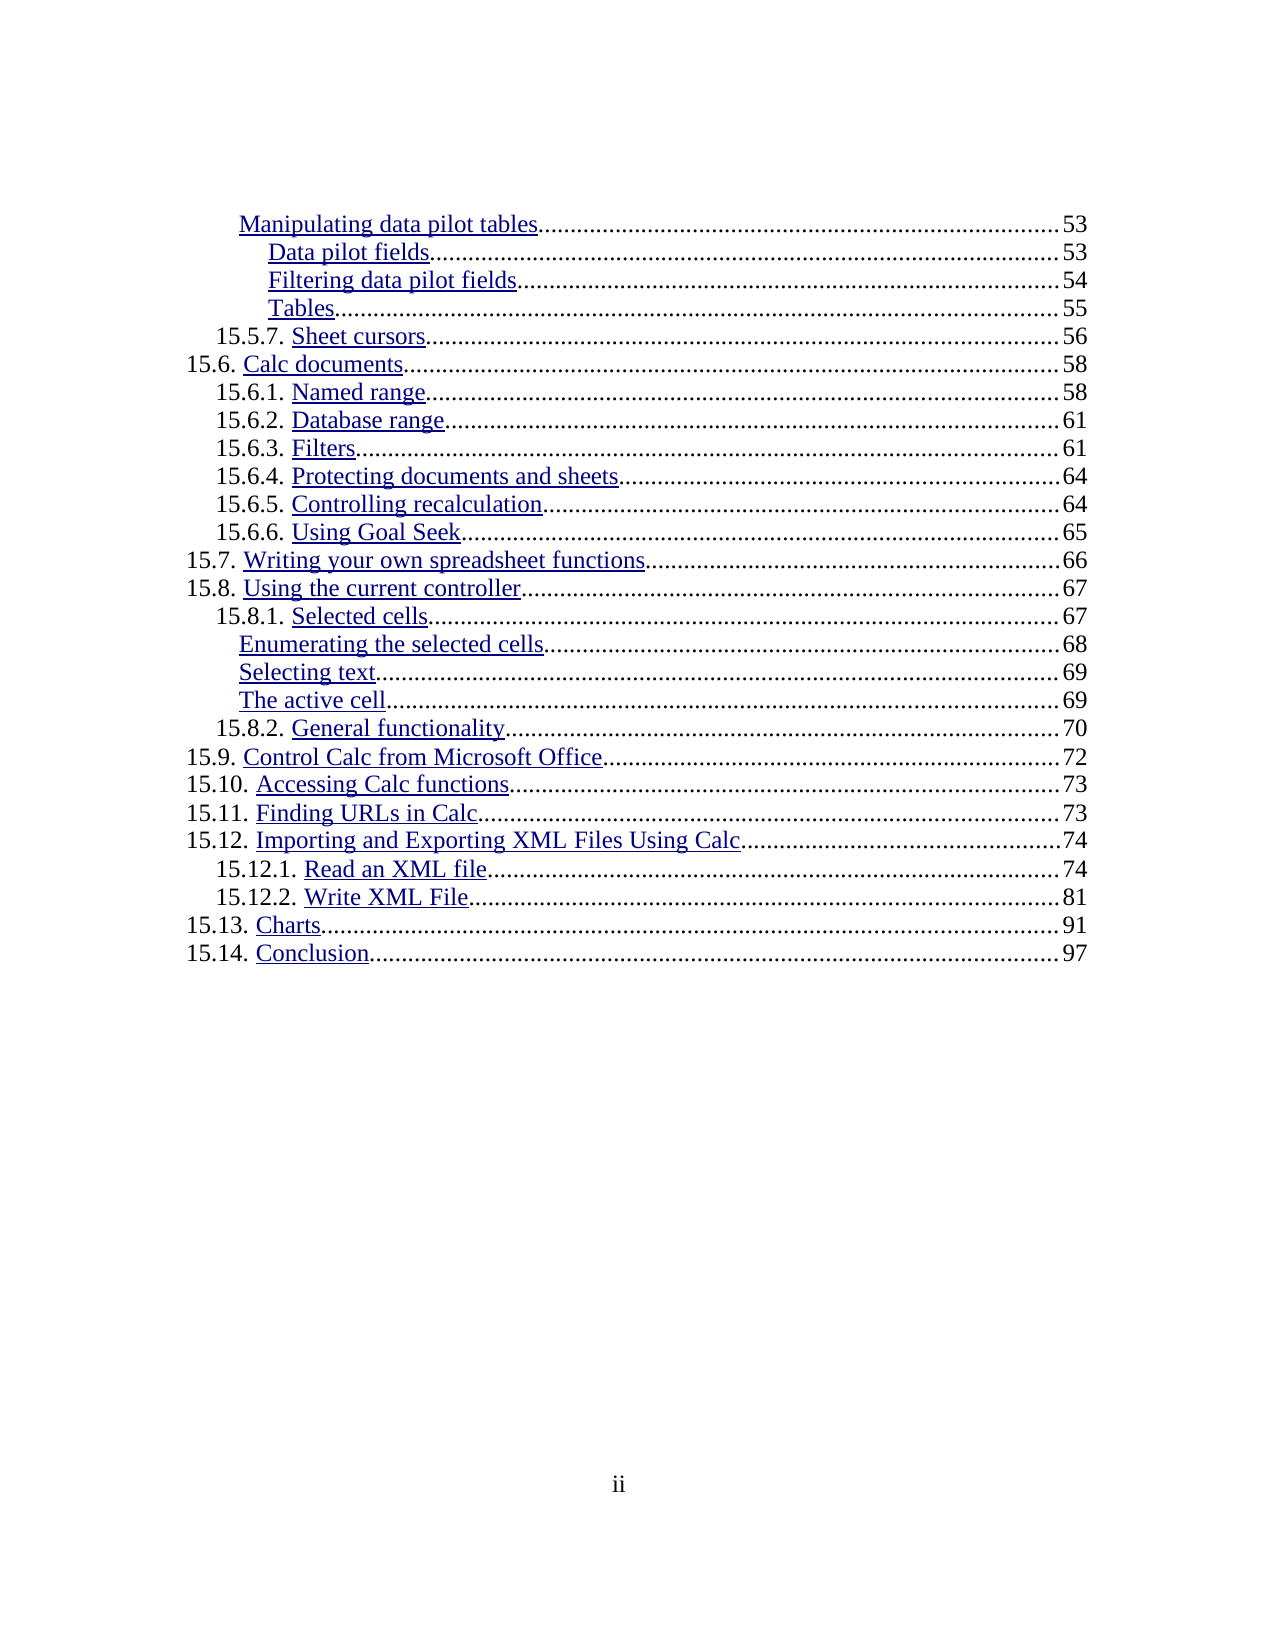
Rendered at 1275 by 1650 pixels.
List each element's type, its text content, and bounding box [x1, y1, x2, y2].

text 15.8.1. Selected cells 67 [209, 602, 1087, 630]
text 15.13. Charts 91 [179, 911, 1087, 938]
text 15.9. Control Calc from Microsoft Office 72 [179, 742, 1087, 770]
text 15.8.2. General functionality 70 [209, 714, 1087, 742]
text 15.11. Finding URLs in Calc 73 [179, 798, 1087, 826]
text 15.6.5. Controlling recalculation 64 [209, 490, 1087, 518]
text 15.6. Calc documents 58 [179, 350, 1087, 378]
text Filtering data pilot fields 54 [268, 266, 1087, 294]
text 15.6.1. Named range 58 [209, 378, 1087, 406]
text 15.5.7. Sheet cursors 56 [209, 322, 1087, 350]
text The active cell 69 [238, 686, 1087, 714]
text Tables 55 [268, 294, 1087, 322]
text 15.10. Accessing Calc functions 73 [179, 770, 1087, 798]
text Enumerating the selected cells 68 [238, 630, 1087, 658]
text 15.6.3. Filters 61 [209, 434, 1087, 462]
text 15.12. Importing and Exporting XML Files Using Calc 74 [179, 826, 1087, 854]
text Selecting text 69 [238, 658, 1087, 686]
text Manipulating data pilot tables 53 [238, 210, 1087, 238]
text 15.14. Conclusion 97 [179, 938, 1087, 967]
text 15.12.1. Read an XML file 74 [209, 854, 1087, 882]
text 15.7. Writing your own spreadsheet functions 66 [179, 546, 1087, 574]
text 15.12.2. Write XML File 81 [209, 882, 1087, 911]
text 15.6.2. Database range 61 [209, 406, 1087, 434]
text Data pilot fields 53 [268, 238, 1087, 266]
text 15.6.4. Protecting documents and sheets 64 [209, 462, 1087, 490]
text 15.8. Using the current controller 67 [179, 574, 1087, 602]
text 15.6.6. Using Goal Seek 65 [209, 518, 1087, 546]
